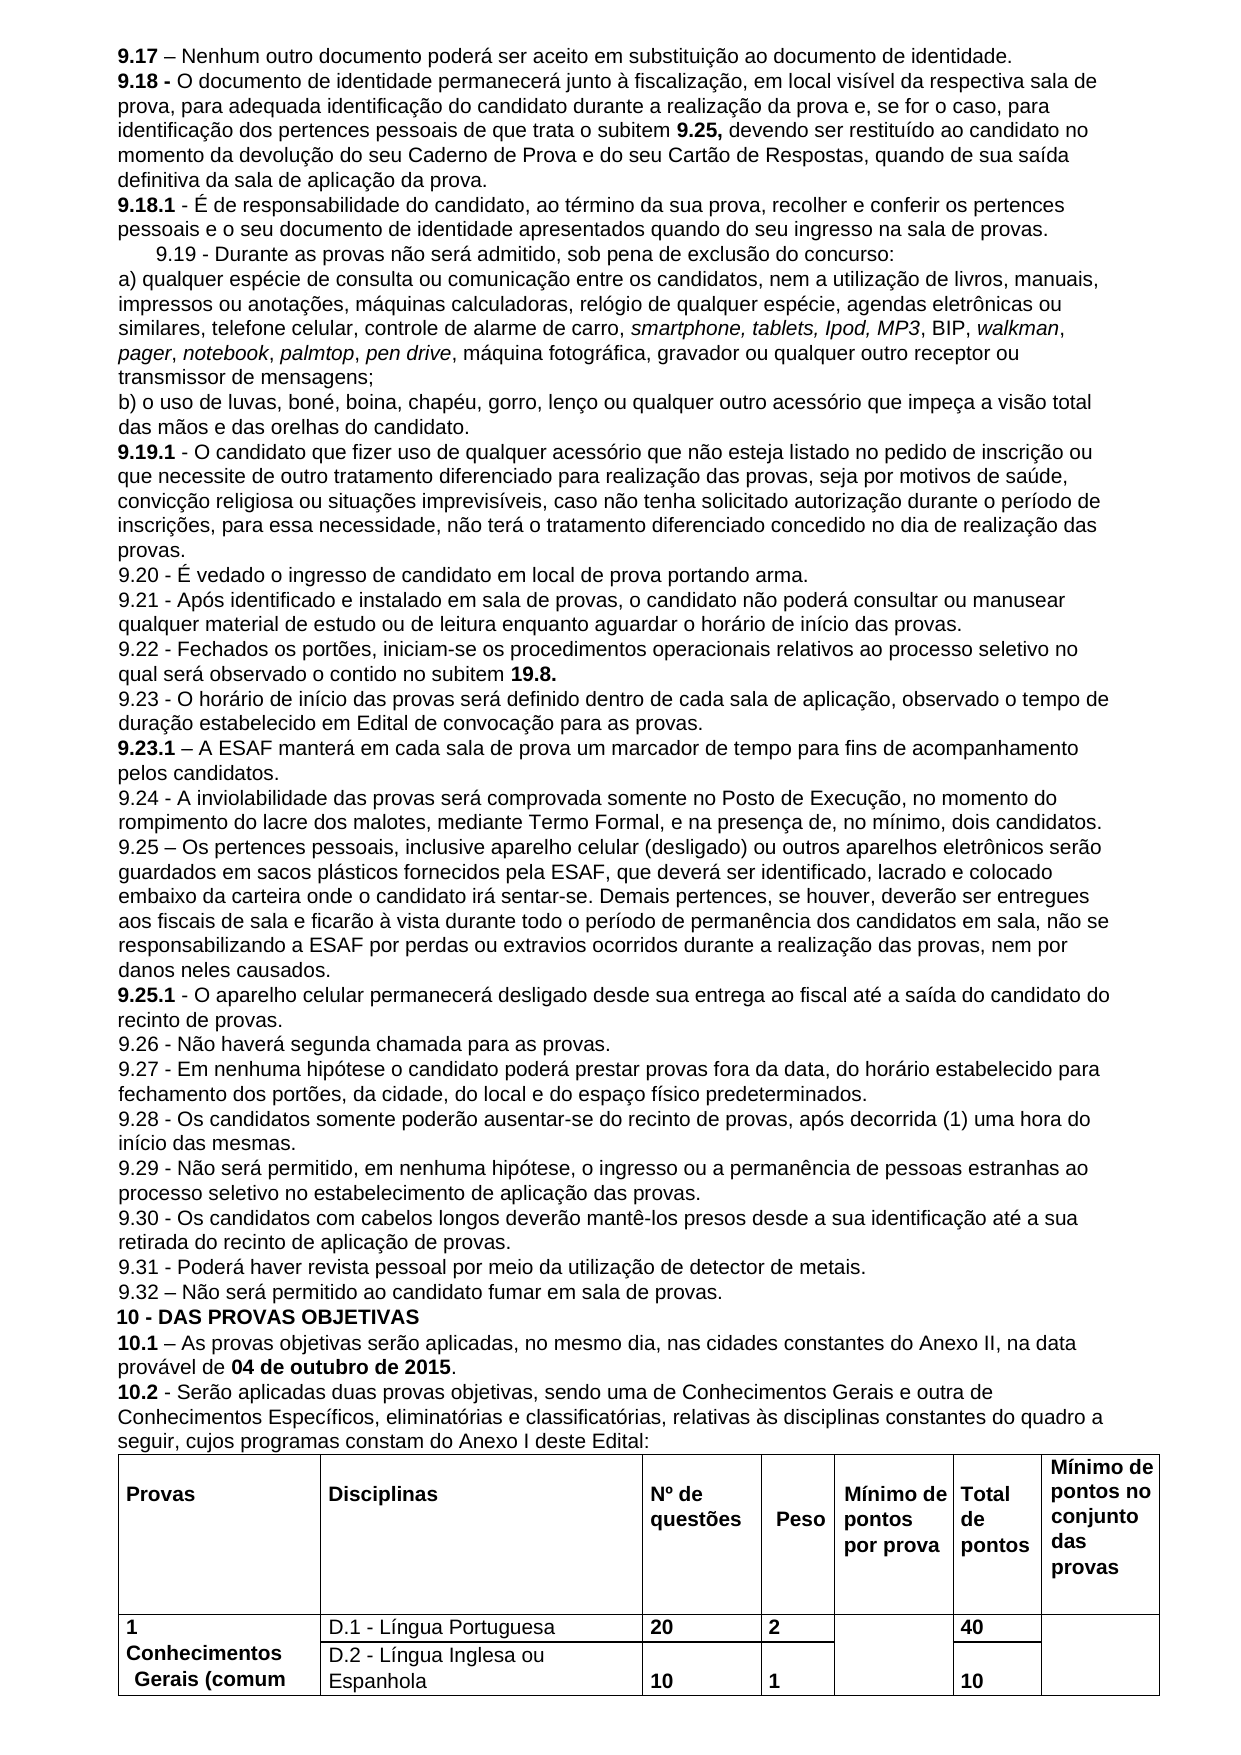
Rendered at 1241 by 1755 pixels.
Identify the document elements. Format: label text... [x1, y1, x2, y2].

list 9.31 - Poderá haver revista pessoal por meio da utilização de detector de metais. [118, 1255, 1123, 1279]
table_cell [1042, 1615, 1159, 1695]
text 9.24 - A inviolabilidade das provas será comprovada somente no Posto de Execução, no momento do rompimento do lacre dos malotes, mediante Termo Formal, e na presença de, no mínimo, dois candidatos. [118, 786, 1123, 834]
table_cell D.1 - Língua Portuguesa [321, 1615, 642, 1641]
text 9.18.1 - É de responsabilidade do candidato, ao término da sua prova, recolher e conferir os pertences pessoais e o seu documento de identidade apresentados quando do seu ingresso na sala de provas. [117, 192, 1123, 241]
table_cell 10 [643, 1643, 761, 1695]
text 9.23.1 – A ESAF manterá em cada sala de prova um marcador de tempo para fins de acompanhamento pelos candidatos. [117, 736, 1123, 784]
text 10.2 - Serão aplicadas duas provas objetivas, sendo uma de Conhecimentos Gerais e outra de Conhecimentos Específicos, eliminatórias e classificatórias, relativas às disciplinas constantes do quadro a seguir, cujos programas constam do Anexo I deste Edital: [117, 1380, 1123, 1453]
text 10.1 – As provas objetivas serão aplicadas, no mesmo dia, nas cidades constantes do Anexo II, na data provável de 04 de outubro de 2015. [117, 1331, 1123, 1379]
text 9.18 - O documento de identidade permanecerá junto à fiscalização, em local visível da respectiva sala de prova, para adequada identificação do candidato durante a realização da prova e, se for o caso, para identificação dos pertences pessoais de que trata o subitem 9.25, devendo ser restituído ao candidato no momento da devolução do seu Caderno de Prova e do seu Cartão de Respostas, quando de sua saída definitiva da sala de aplicação da prova. [117, 69, 1123, 191]
text 9.30 - Os candidatos com cabelos longos deverão mantê-los presos desde a sua identificação até a sua retirada do recinto de aplicação de provas. [118, 1206, 1123, 1254]
text 9.19.1 - O candidato que fizer uso de qualquer acessório que não esteja listado no pedido de inscrição ou que necessite de outro tratamento diferenciado para realização das provas, seja por motivos de saúde, convicção religiosa ou situações imprevisíveis, caso não tenha solicitado autorização durante o período de inscrições, para essa necessidade, não terá o tratamento diferenciado concedido no dia de realização das provas. [117, 439, 1123, 562]
table_cell [835, 1615, 953, 1695]
text 9.22 - Fechados os portões, iniciam-se os procedimentos operacionais relativos ao processo seletivo no qual será observado o contido no subitem 19.8. [118, 637, 1123, 686]
text b) o uso de luvas, boné, boina, chapéu, gorro, lenço ou qualquer outro acessório que impeça a visão total das mãos e das orelhas do candidato. [118, 390, 1123, 438]
table_cell 40 [954, 1615, 1041, 1641]
table_cell D.2 - Língua Inglesa ou Espanhola [321, 1643, 642, 1695]
table_header Peso [762, 1455, 834, 1613]
table_cell 10 [954, 1643, 1041, 1695]
text 9.29 - Não será permitido, em nenhuma hipótese, o ingresso ou a permanência de pessoas estranhas ao processo seletivo no estabelecimento de aplicação das provas. [118, 1156, 1123, 1205]
table_header Provas [119, 1455, 320, 1613]
table_cell 2 [762, 1615, 834, 1641]
list 9.26 - Não haverá segunda chamada para as provas. [118, 1032, 1123, 1056]
text 9.27 - Em nenhuma hipótese o candidato poderá prestar provas fora da data, do horário estabelecido para fechamento dos portões, da cidade, do local e do espaço físico predeterminados. [118, 1057, 1123, 1106]
text 9.17 – Nenhum outro documento poderá ser aceito em substituição ao documento de identidade. [117, 44, 1123, 68]
table_header Mínimo de pontos no conjunto das provas [1042, 1455, 1159, 1613]
table_header Mínimo de pontos por prova [835, 1455, 953, 1613]
text 9.32 – Não será permitido ao candidato fumar em sala de provas. [118, 1280, 1123, 1304]
text 9.21 - Após identificado e instalado em sala de provas, o candidato não poderá consultar ou manusear qualquer material de estudo ou de leitura enquanto aguardar o horário de início das provas. [118, 588, 1123, 636]
text 9.23 - O horário de início das provas será definido dentro de cada sala de aplicação, observado o tempo de duração estabelecido em Edital de convocação para as provas. [118, 687, 1123, 735]
list 9.20 - É vedado o ingresso de candidato em local de prova portando arma. [118, 563, 1123, 587]
list 9.19 - Durante as provas não será admitido, sob pena de exclusão do concurso: [156, 242, 1123, 266]
table_header Nº de questões [643, 1455, 761, 1613]
table_cell 1 Conhecimentos Gerais (comum [119, 1615, 320, 1695]
table_header Disciplinas [321, 1455, 642, 1613]
table_header Total de pontos [954, 1455, 1041, 1613]
text 9.25.1 - O aparelho celular permanecerá desligado desde sua entrega ao fiscal até a saída do candidato do recinto de provas. [117, 983, 1123, 1031]
table_cell 1 [762, 1643, 834, 1695]
text 9.25 – Os pertences pessoais, inclusive aparelho celular (desligado) ou outros aparelhos eletrônicos serão guardados em sacos plásticos fornecidos pela ESAF, que deverá ser identificado, lacrado e colocado embaixo da carteira onde o candidato irá sentar-se. Demais pertences, se houver, deverão ser entregues aos fiscais de sala e ficarão à vista durante todo o período de permanência dos candidatos em sala, não se responsabilizando a ESAF por perdas ou extravios ocorridos durante a realização das provas, nem por danos neles causados. [118, 835, 1123, 982]
text 9.28 - Os candidatos somente poderão ausentar-se do recinto de provas, após decorrida (1) uma hora do início das mesmas. [118, 1107, 1123, 1155]
text a) qualquer espécie de consulta ou comunicação entre os candidatos, nem a utilização de livros, manuais, impressos ou anotações, máquinas calculadoras, relógio de qualquer espécie, agendas eletrônicas ou similares, telefone celular, controle de alarme de carro, smartphone, tablets, Ipod, MP3, BIP, walkman, pager, notebook, palmtop, pen drive, máquina fotográfica, gravador ou qualquer outro receptor ou transmissor de mensagens; [118, 267, 1123, 389]
table_cell 20 [643, 1615, 761, 1641]
subtitle 10 - DAS PROVAS OBJETIVAS [116, 1305, 1123, 1329]
